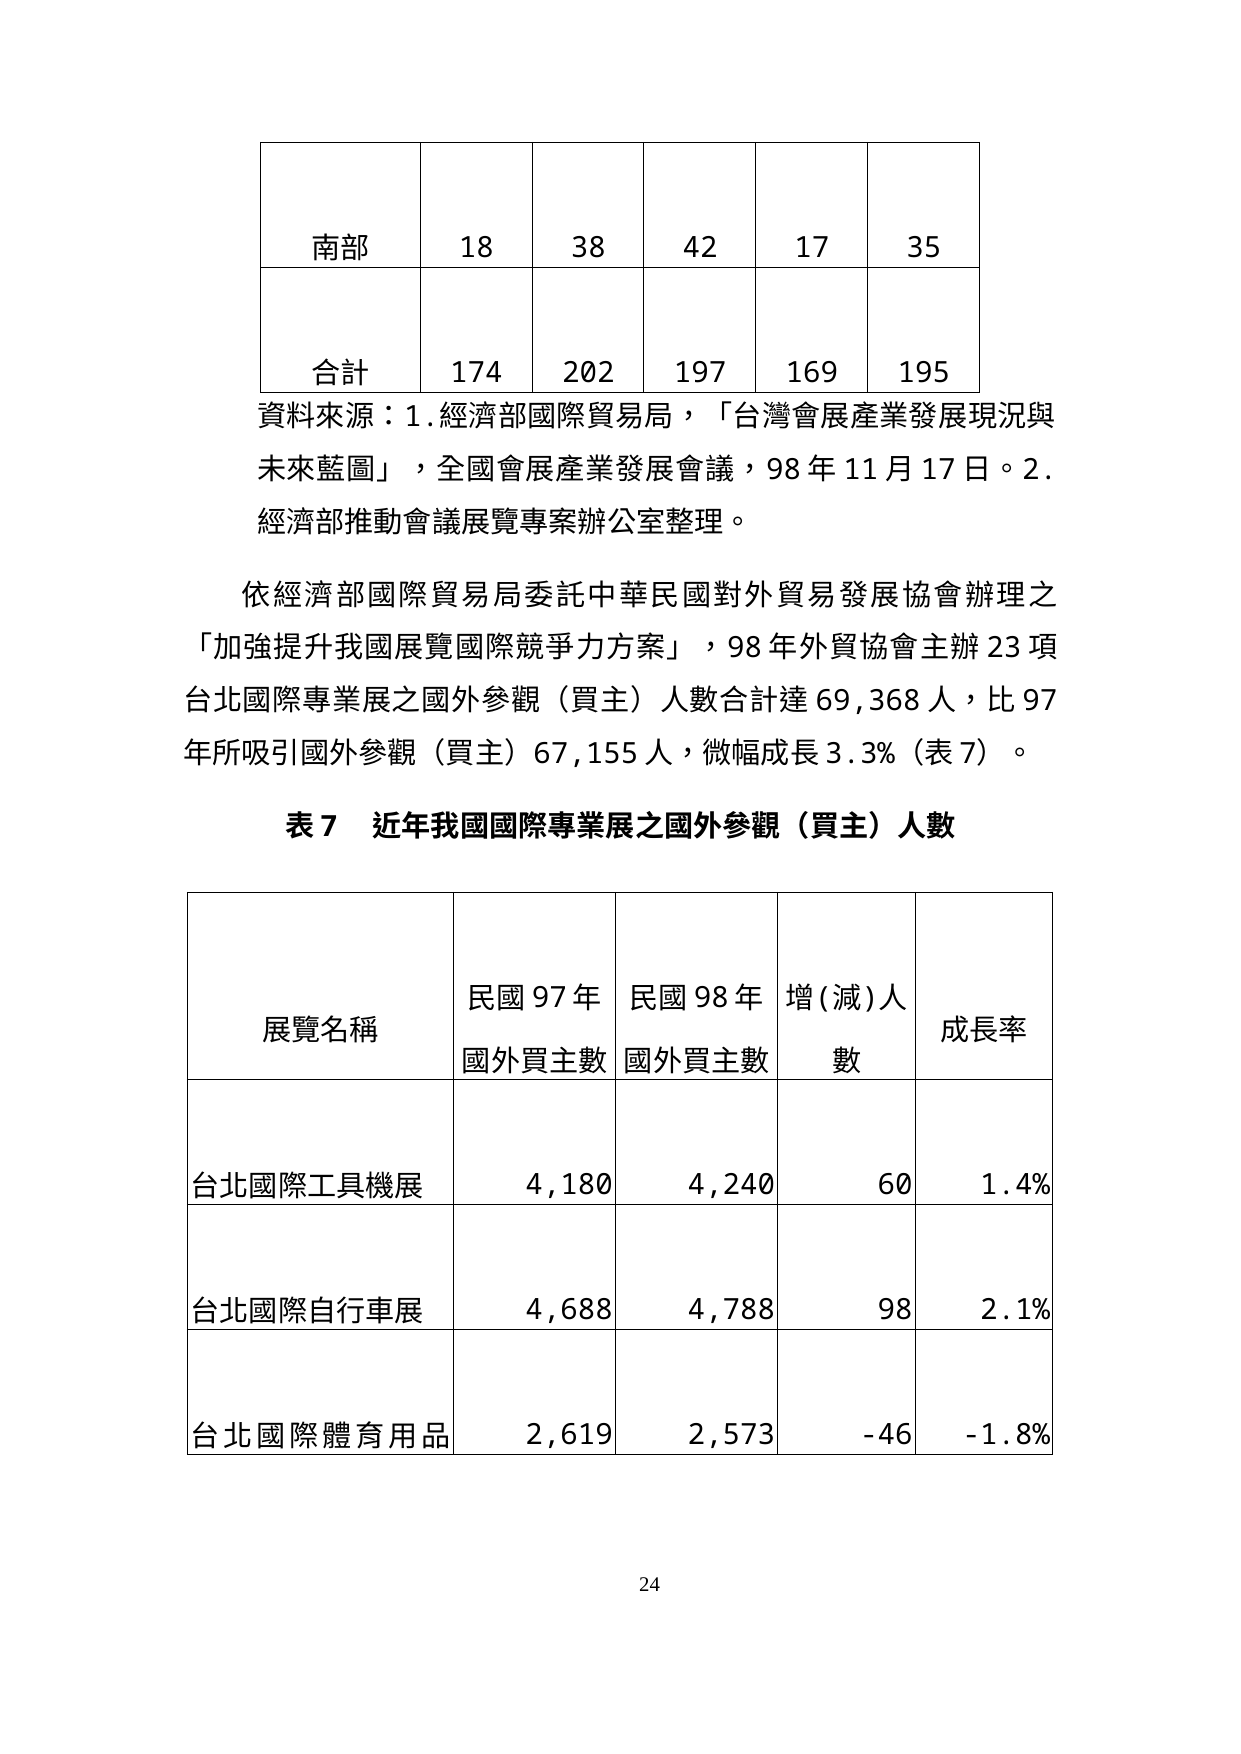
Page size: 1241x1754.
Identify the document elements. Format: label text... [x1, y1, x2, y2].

table_cell 4,240 [616, 1080, 777, 1204]
table_cell 60 [778, 1080, 915, 1204]
table_cell 4,788 [616, 1205, 777, 1329]
table_cell 合計 [261, 268, 420, 392]
table_cell 174 [421, 268, 532, 392]
table_cell 17 [756, 143, 867, 267]
text 資料來源：1.經濟部國際貿易局，「台灣會展產業發展現況與未來藍圖」，全國會展產業發展會議，98年11月17日。2.經濟部推動會議展覽專案辦公室整理。 [257, 393, 1057, 541]
table_cell 18 [421, 143, 532, 267]
table_header 民國98年國外買主數 [616, 893, 777, 1079]
table_cell 南部 [261, 143, 420, 267]
table_cell 195 [868, 268, 979, 392]
table_cell 169 [756, 268, 867, 392]
table_header 展覽名稱 [188, 893, 453, 1079]
table_cell 2.1% [916, 1205, 1052, 1329]
table_cell 1.4% [916, 1080, 1052, 1204]
table_cell 台北國際體育用品 [188, 1330, 453, 1454]
table_cell 台北國際工具機展 [188, 1080, 453, 1204]
table_cell -46 [778, 1330, 915, 1454]
table_cell 台北國際自行車展 [188, 1205, 453, 1329]
table_cell -1.8% [916, 1330, 1052, 1454]
table_cell 42 [644, 143, 755, 267]
table_cell 4,688 [454, 1205, 615, 1329]
table_cell 35 [868, 143, 979, 267]
table_cell 98 [778, 1205, 915, 1329]
text 表7 近年我國國際專業展之國外參觀（買主）人數 [183, 803, 1057, 845]
table_cell 197 [644, 268, 755, 392]
table_cell 2,619 [454, 1330, 615, 1454]
table_cell 38 [533, 143, 643, 267]
table_header 民國97年國外買主數 [454, 893, 615, 1079]
table_cell 2,573 [616, 1330, 777, 1454]
text 依經濟部國際貿易局委託中華民國對外貿易發展協會辦理之「加強提升我國展覽國際競爭力方案」，98年外貿協會主辦23項台北國際專業展之國外參觀（買主）人數合計達69,368人，比97年所吸引國外參觀（買主）67,155人，微幅成長3.3%（表7）。 [183, 571, 1057, 772]
table_header 成長率 [916, 893, 1052, 1079]
table_cell 4,180 [454, 1080, 615, 1204]
table_header 增(減)人數 [778, 893, 915, 1079]
table_cell 202 [533, 268, 643, 392]
